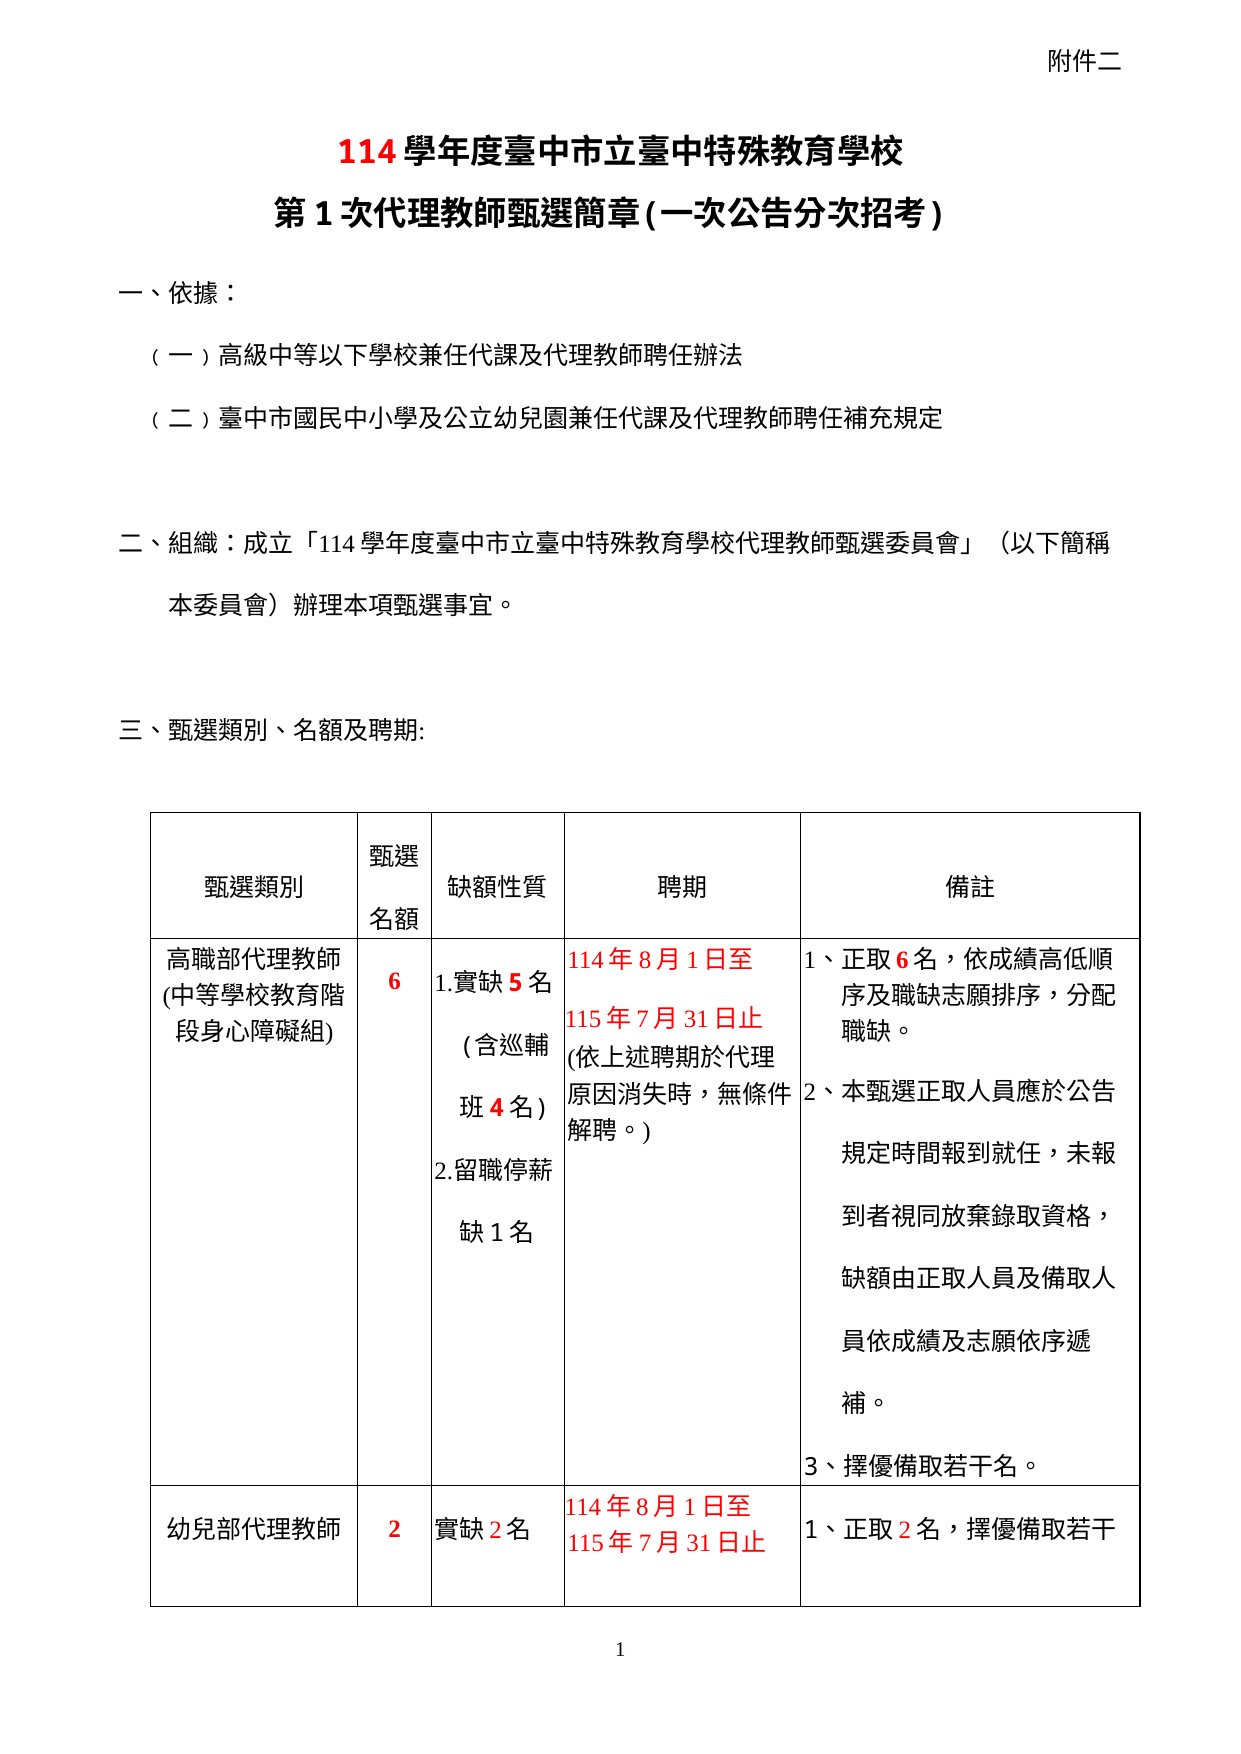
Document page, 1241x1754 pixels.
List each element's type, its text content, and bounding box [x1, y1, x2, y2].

table_cell 6 [358, 939, 431, 1485]
text 114學年度臺中市立臺中特殊教育學校 [118, 107, 1122, 170]
table_cell 實缺2名 [432, 1486, 564, 1606]
text ﹙二﹚臺中市國民中小學及公立幼兒園兼任代課及代理教師聘任補充規定 [143, 374, 1122, 437]
table_cell 1、正取2名，擇優備取若干 [801, 1486, 1139, 1606]
text 三、甄選類別、名額及聘期: [118, 687, 1122, 749]
text 二、組織：成立「114學年度臺中市立臺中特殊教育學校代理教師甄選委員會」（以下簡稱本委員會）辦理本項甄選事宜。 [118, 499, 1122, 624]
text 第1次代理教師甄選簡章(一次公告分次招考) [118, 170, 1122, 232]
text 一、依據： [118, 249, 1122, 312]
table_cell 幼兒部代理教師 [151, 1486, 357, 1606]
table_cell 114年8月1日至 115年7月31日止 (依上述聘期於代理原因消失時，無條件解聘。) [565, 939, 800, 1485]
table_cell 1.實缺5名(含巡輔班4名) 2.留職停薪缺1名 [432, 939, 564, 1485]
table_header 甄選名額 [358, 813, 431, 938]
text ﹙一﹚高級中等以下學校兼任代課及代理教師聘任辦法 [143, 312, 1122, 374]
table_cell 1、正取6名，依成績高低順序及職缺志願排序，分配職缺。 2、本甄選正取人員應於公告規定時間報到就任，未報到者視同放棄錄取資格，缺額由正取人員及備取人員依成績及志願依序遞補。 3、擇優備取若干名。 [801, 939, 1139, 1485]
table_header 聘期 [565, 813, 800, 938]
table_cell 2 [358, 1486, 431, 1606]
table_cell 114年8月1日至 115年7月31日止 [565, 1486, 800, 1606]
table_header 缺額性質 [432, 813, 564, 938]
table_header 甄選類別 [151, 813, 357, 938]
table_header 備註 [801, 813, 1139, 938]
table_cell 高職部代理教師(中等學校教育階段身心障礙組) [151, 939, 357, 1485]
